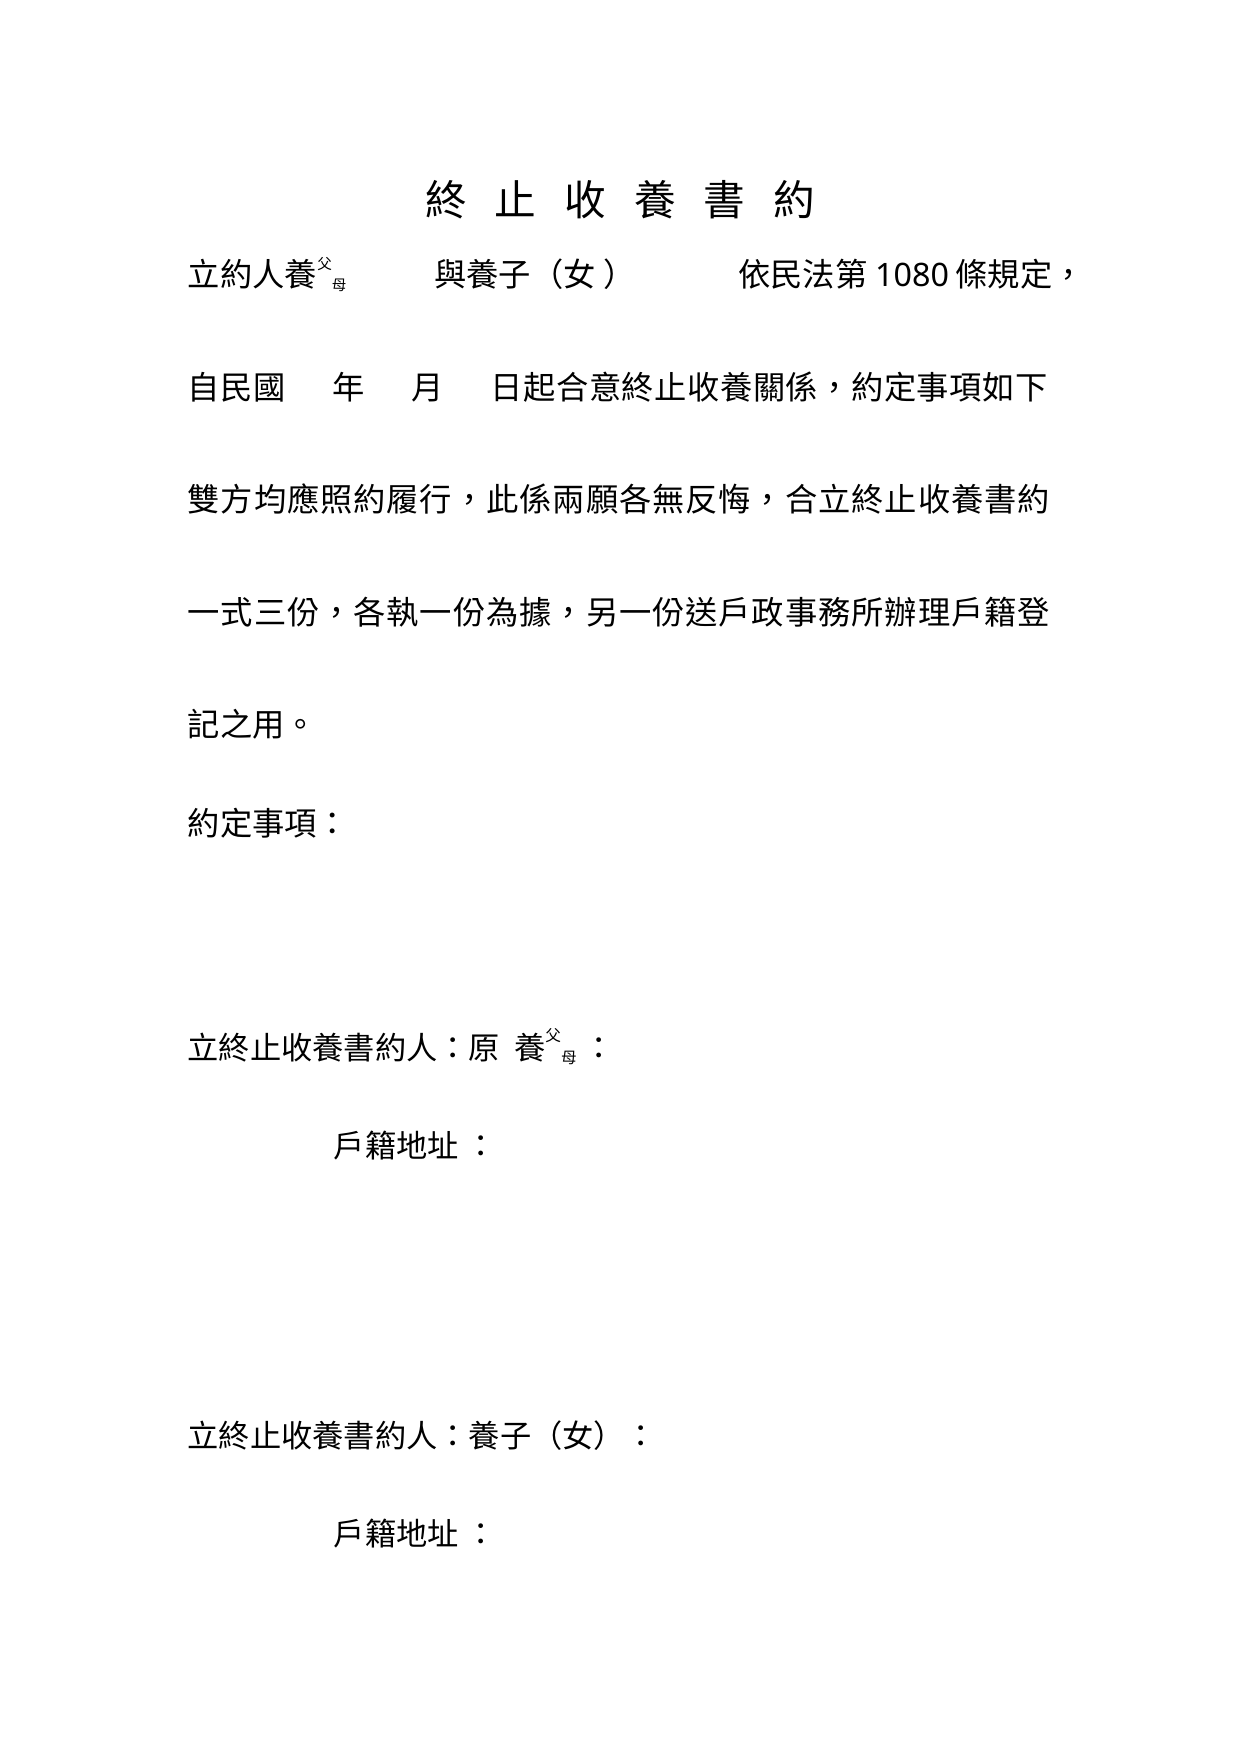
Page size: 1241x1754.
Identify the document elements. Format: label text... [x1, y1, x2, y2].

text 戶籍地址 ： [187, 1494, 1053, 1569]
text 立終止收養書約人：養子（女）： [187, 1396, 1053, 1471]
text 立終止收養書約人：原 養父母 ： [187, 1008, 1053, 1083]
text 終 止 收 養 書 約 [187, 160, 1053, 235]
text 立約人養父母 與養子（女 ） 依民法第1080條規定，自民國 年 月 日起合意終止收養關係，約定事項如下，雙方均應照約履行，此係兩願各無反悔，合立終止收養書約一式三份，各執一份為據，另一份送戶政事務所辦理戶籍登記之用。 [187, 235, 1053, 760]
text 戶籍地址 ： [187, 1106, 1053, 1181]
text 約定事項： [187, 783, 1053, 858]
